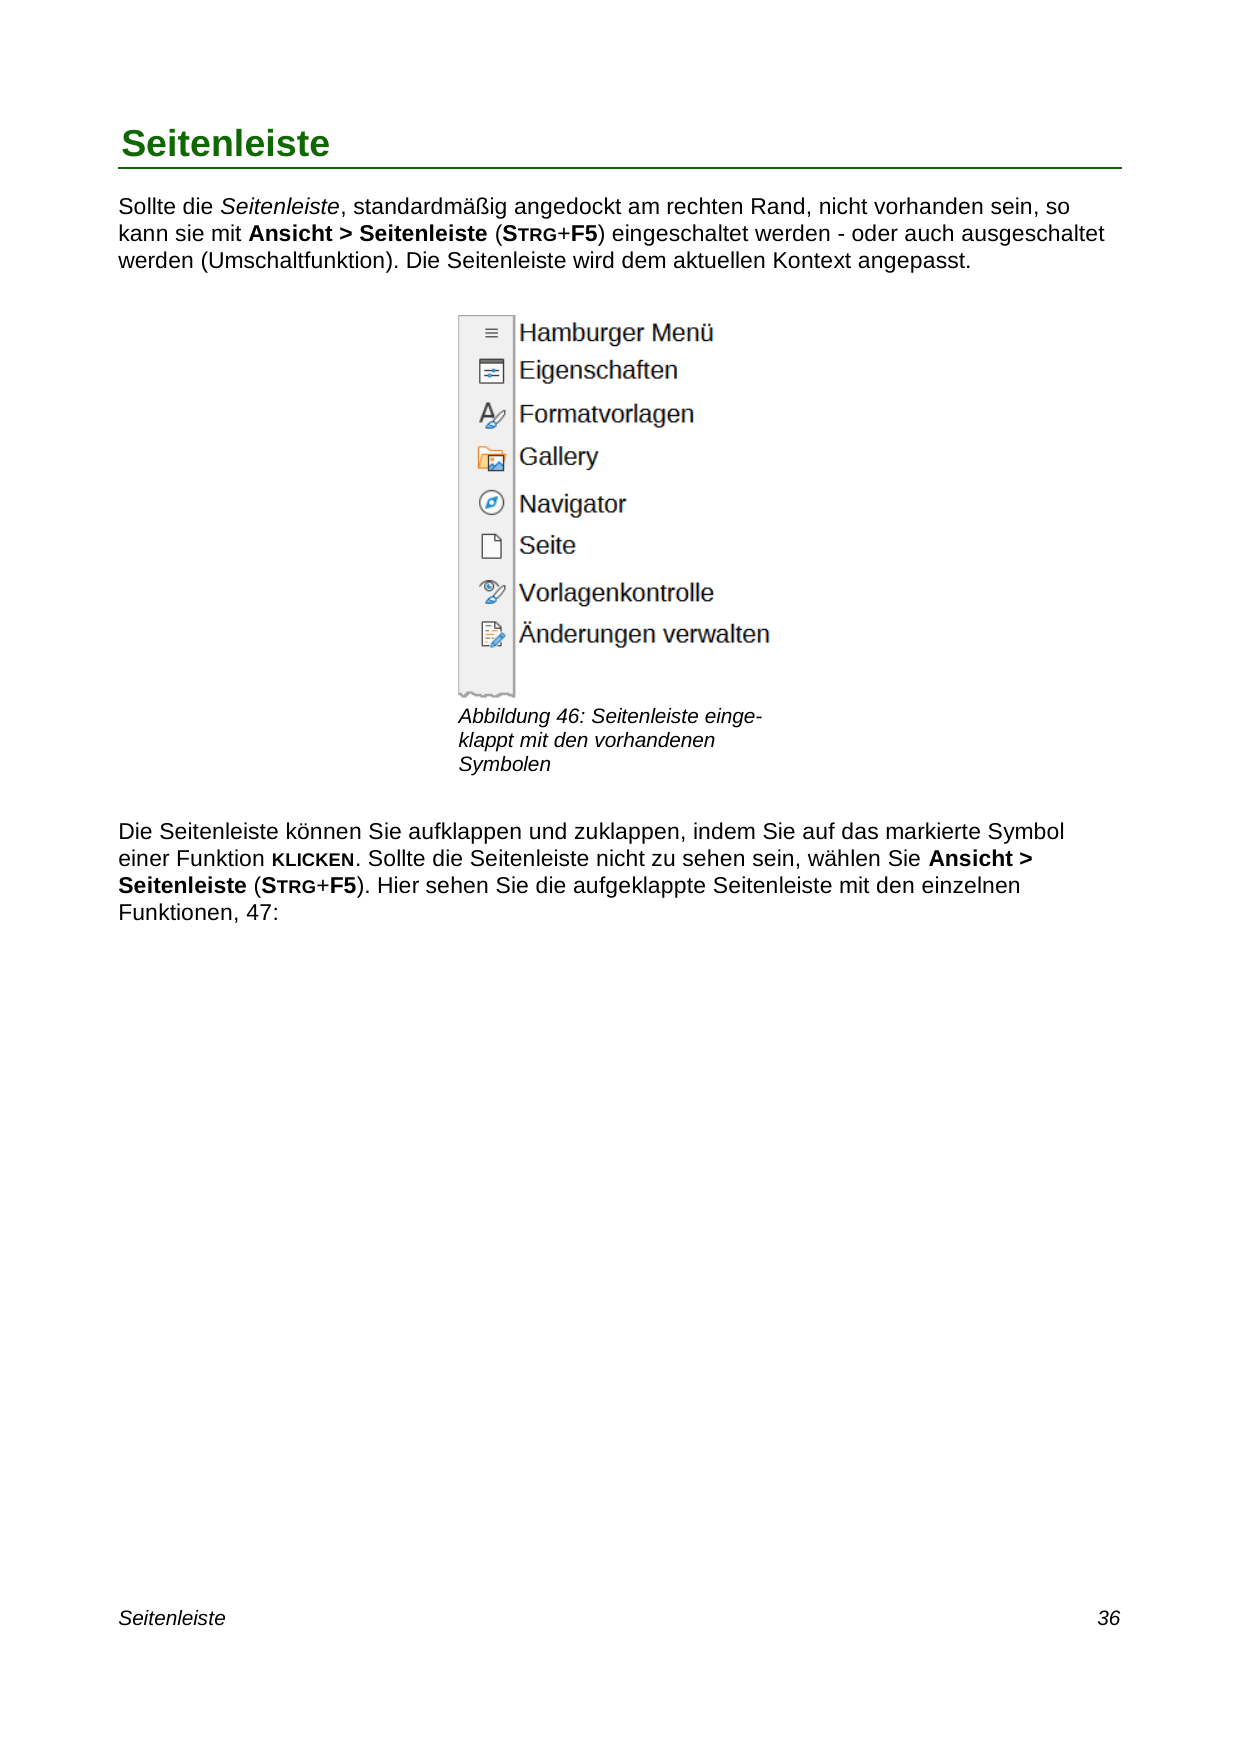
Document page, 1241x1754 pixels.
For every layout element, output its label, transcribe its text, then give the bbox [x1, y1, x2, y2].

text Sollte die Seitenleiste, standardmäßig angedockt am rechten Rand, nicht vorhanden sein, so kann sie mit Ansicht > Seitenleiste (Strg+F5) eingeschaltet werden - oder auch ausgeschaltet werden (Umschaltfunktion). Die Seitenleiste wird dem aktuellen Kontext angepasst. [118, 193, 1122, 274]
subtitle Seitenleiste [118, 118, 1122, 167]
text Abbildung 46: Seitenleiste einge-klappt mit den vorhandenen Symbolen [458, 704, 782, 776]
picture [458, 315, 782, 704]
text Die Seitenleiste können Sie aufklappen und zuklappen, indem Sie auf das markierte Symbol einer Funktion klicken. Sollte die Seitenleiste nicht zu sehen sein, wählen Sie Ansicht > Seitenleiste (Strg+F5). Hier sehen Sie die aufgeklappte Seitenleiste mit den einzelnen Funktionen, Abbildung 47: [118, 817, 1122, 926]
